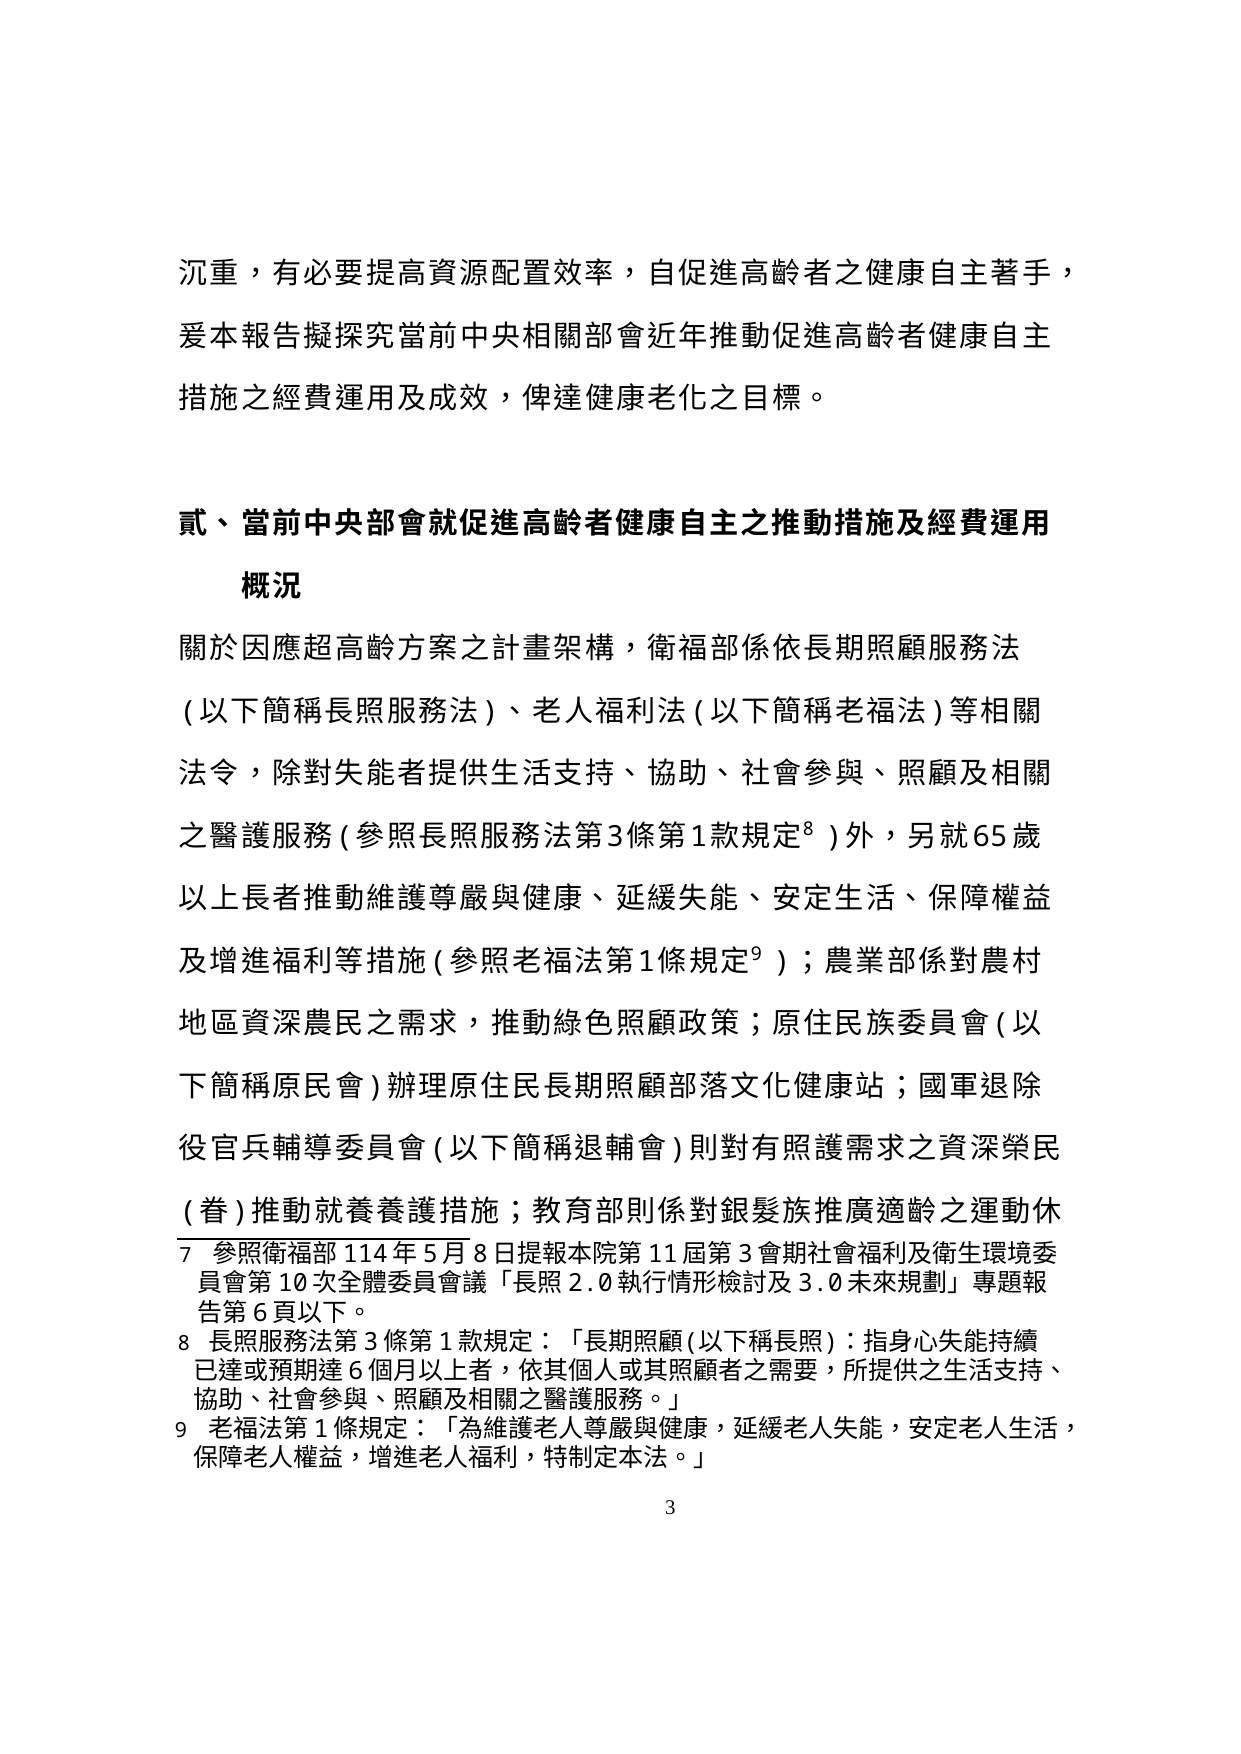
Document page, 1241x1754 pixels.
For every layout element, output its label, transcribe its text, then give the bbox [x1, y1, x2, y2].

subtitle 貳、當前中央部會就促進高齡者健康自主之推動措施及經費運用概況 [177, 479, 1063, 604]
text 參照衛福部114年5月8日提報本院第11屆第3會期社會福利及衛生環境委員會第10次全體委員會議「長照2.0執行情形檢討及3.0未來規劃」專題報告第6頁以下。 [179, 1239, 1063, 1327]
text 長照服務法第3條第1款規定：「長期照顧(以下稱長照)：指身心失能持續已達或預期達6個月以上者，依其個人或其照顧者之需要，所提供之生活支持、協助、社會參與、照顧及相關之醫護服務。」 [177, 1327, 1063, 1414]
text 關於因應超高齡方案之計畫架構，衛福部係依長期照顧服務法(以下簡稱長照服務法)、老人福利法(以下簡稱老福法)等相關法令，除對失能者提供生活支持、協助、社會參與、照顧及相關之醫護服務(參照長照服務法第3條第1款規定)外，另就65歲以上長者推動維護尊嚴與健康、延緩失能、安定生活、保障權益及增進福利等措施(參照老福法第1條規定)；農業部係對農村地區資深農民之需求，推動綠色照顧政策；原住民族委員會(以下簡稱原民會)辦理原住民長期照顧部落文化健康站；國軍退除役官兵輔導委員會(以下簡稱退輔會)則對有照護需求之資深榮民(眷)推動就養養護措施；教育部則係對銀髮族推廣適齡之運動休 [177, 604, 1063, 1229]
text 長照2.0計畫雖已擴大長照服務之能量，惟政府財政負擔亦愈趨沉重，有必要提高資源配置效率，自促進高齡者之健康自主著手，爰本報告擬探究當前中央相關部會近年推動促進高齡者健康自主措施之經費運用及成效，俾達健康老化之目標。 [177, 229, 1063, 417]
text 老福法第1條規定：「為維護老人尊嚴與健康，延緩老人失能，安定老人生活，保障老人權益，增進老人福利，特制定本法。」 [174, 1414, 1063, 1473]
